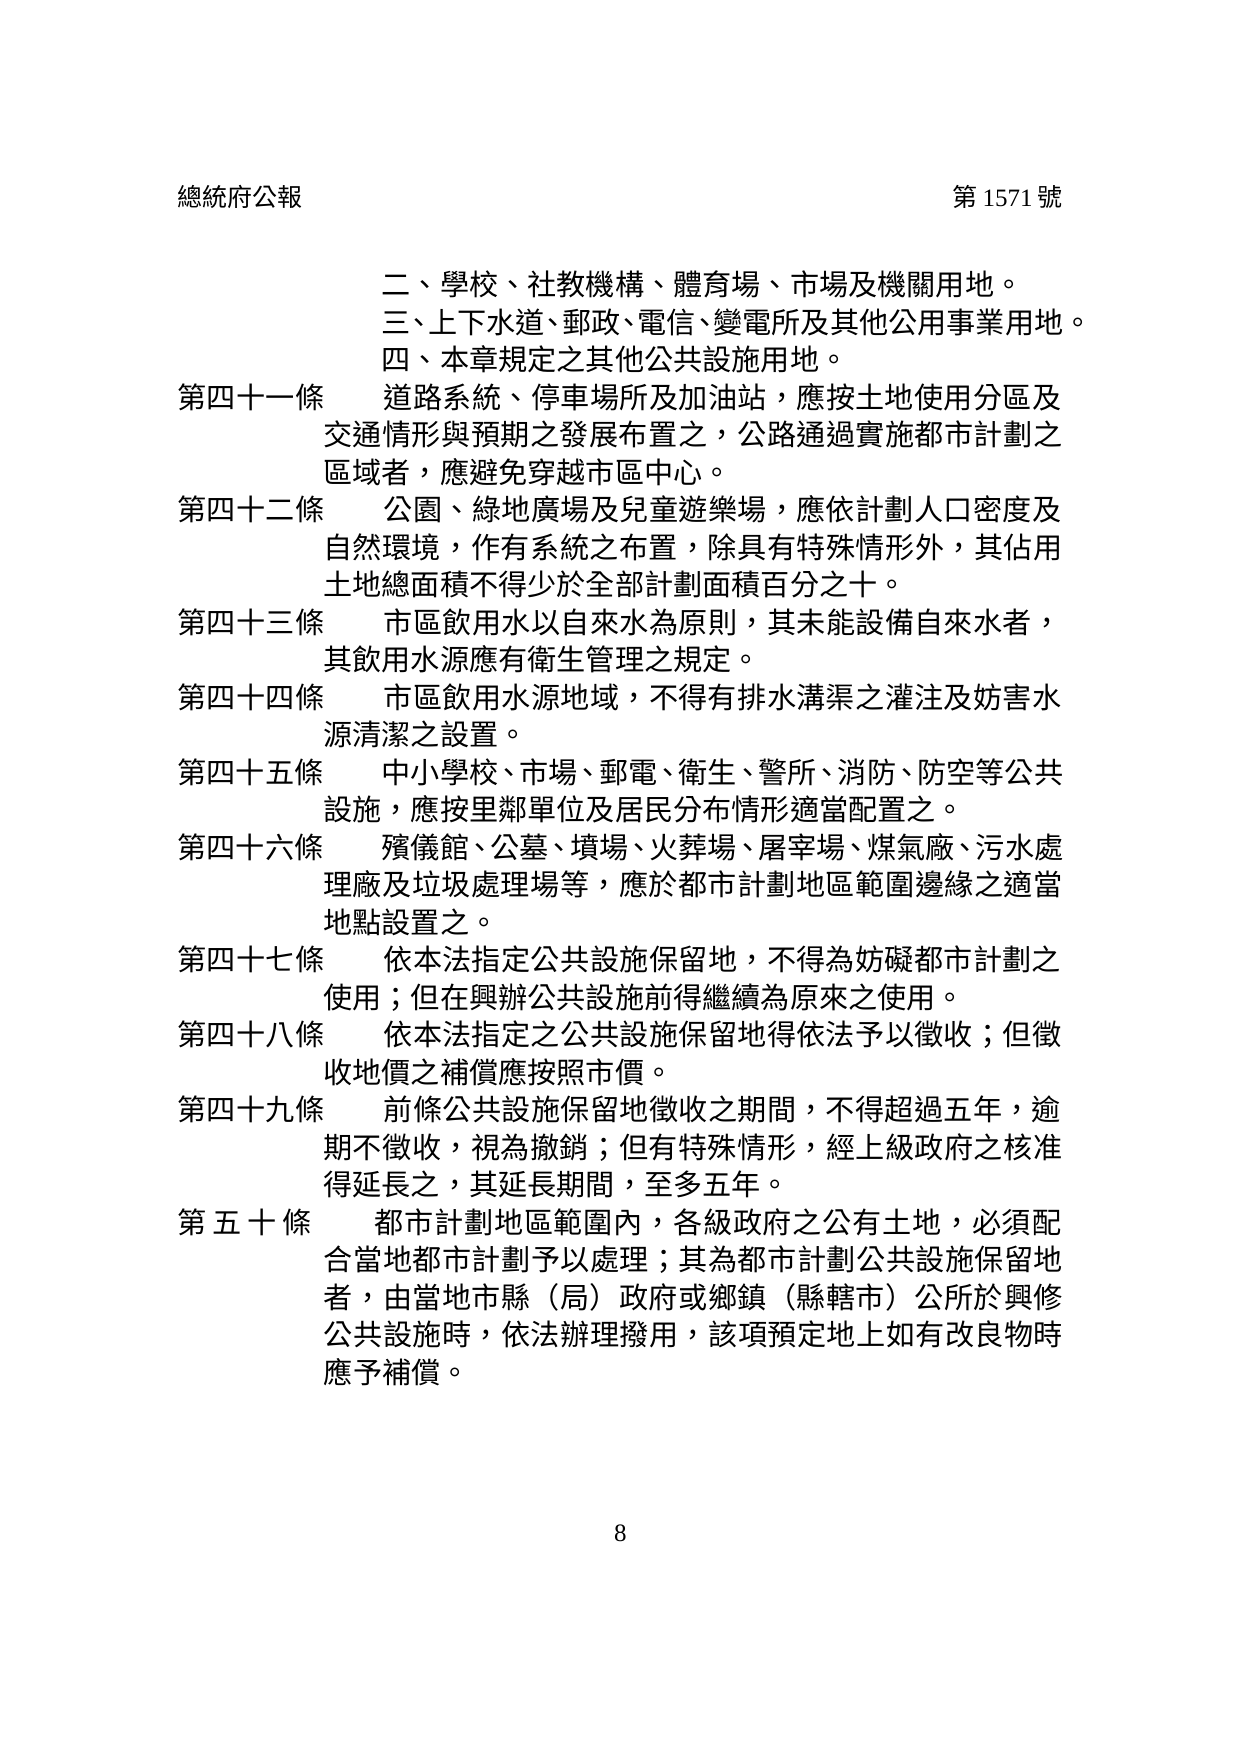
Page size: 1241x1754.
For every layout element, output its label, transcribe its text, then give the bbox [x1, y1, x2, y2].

text 第四十八條 依本法指定之公共設施保留地得依法予以徵收；但徵收地價之補償應按照市價。 [177, 1016, 1063, 1091]
text 第四十三條 市區飲用水以自來水為原則，其未能設備自來水者，其飲用水源應有衛生管理之規定。 [177, 603, 1063, 678]
text 第四十四條 市區飲用水源地域，不得有排水溝渠之灌注及妨害水源清潔之設置。 [177, 678, 1063, 753]
text 三、上下水道、郵政、電信、變電所及其他公用事業用地。 [381, 303, 1063, 341]
text 第四十九條 前條公共設施保留地徵收之期間，不得超過五年，逾期不徵收，視為撤銷；但有特殊情形，經上級政府之核准得延長之，其延長期間，至多五年。 [177, 1091, 1063, 1203]
text 第四十一條 道路系統、停車場所及加油站，應按土地使用分區及交通情形與預期之發展布置之，公路通過實施都市計劃之區域者，應避免穿越市區中心。 [177, 378, 1063, 491]
text 第五十條 都市計劃地區範圍內，各級政府之公有土地，必須配合當地都市計劃予以處理；其為都市計劃公共設施保留地者，由當地市縣（局）政府或鄉鎮（縣轄市）公所於興修公共設施時，依法辦理撥用，該項預定地上如有改良物時應予補償。 [177, 1203, 1063, 1391]
text 四、本章規定之其他公共設施用地。 [381, 341, 1063, 378]
text 第四十五條 中小學校、市場、郵電、衛生、警所、消防、防空等公共設施，應按里鄰單位及居民分布情形適當配置之。 [177, 753, 1063, 828]
text 第四十六條 殯儀館、公墓、墳場、火葬場、屠宰場、煤氣廠、污水處理廠及垃圾處理場等，應於都市計劃地區範圍邊緣之適當地點設置之。 [177, 828, 1063, 941]
text 第四十二條 公園、綠地廣場及兒童遊樂場，應依計劃人口密度及自然環境，作有系統之布置，除具有特殊情形外，其佔用土地總面積不得少於全部計劃面積百分之十。 [177, 491, 1063, 603]
text 第四十七條 依本法指定公共設施保留地，不得為妨礙都市計劃之使用；但在興辦公共設施前得繼續為原來之使用。 [177, 941, 1063, 1016]
text 二、學校、社教機構、體育場、市場及機關用地。 [381, 266, 1063, 303]
